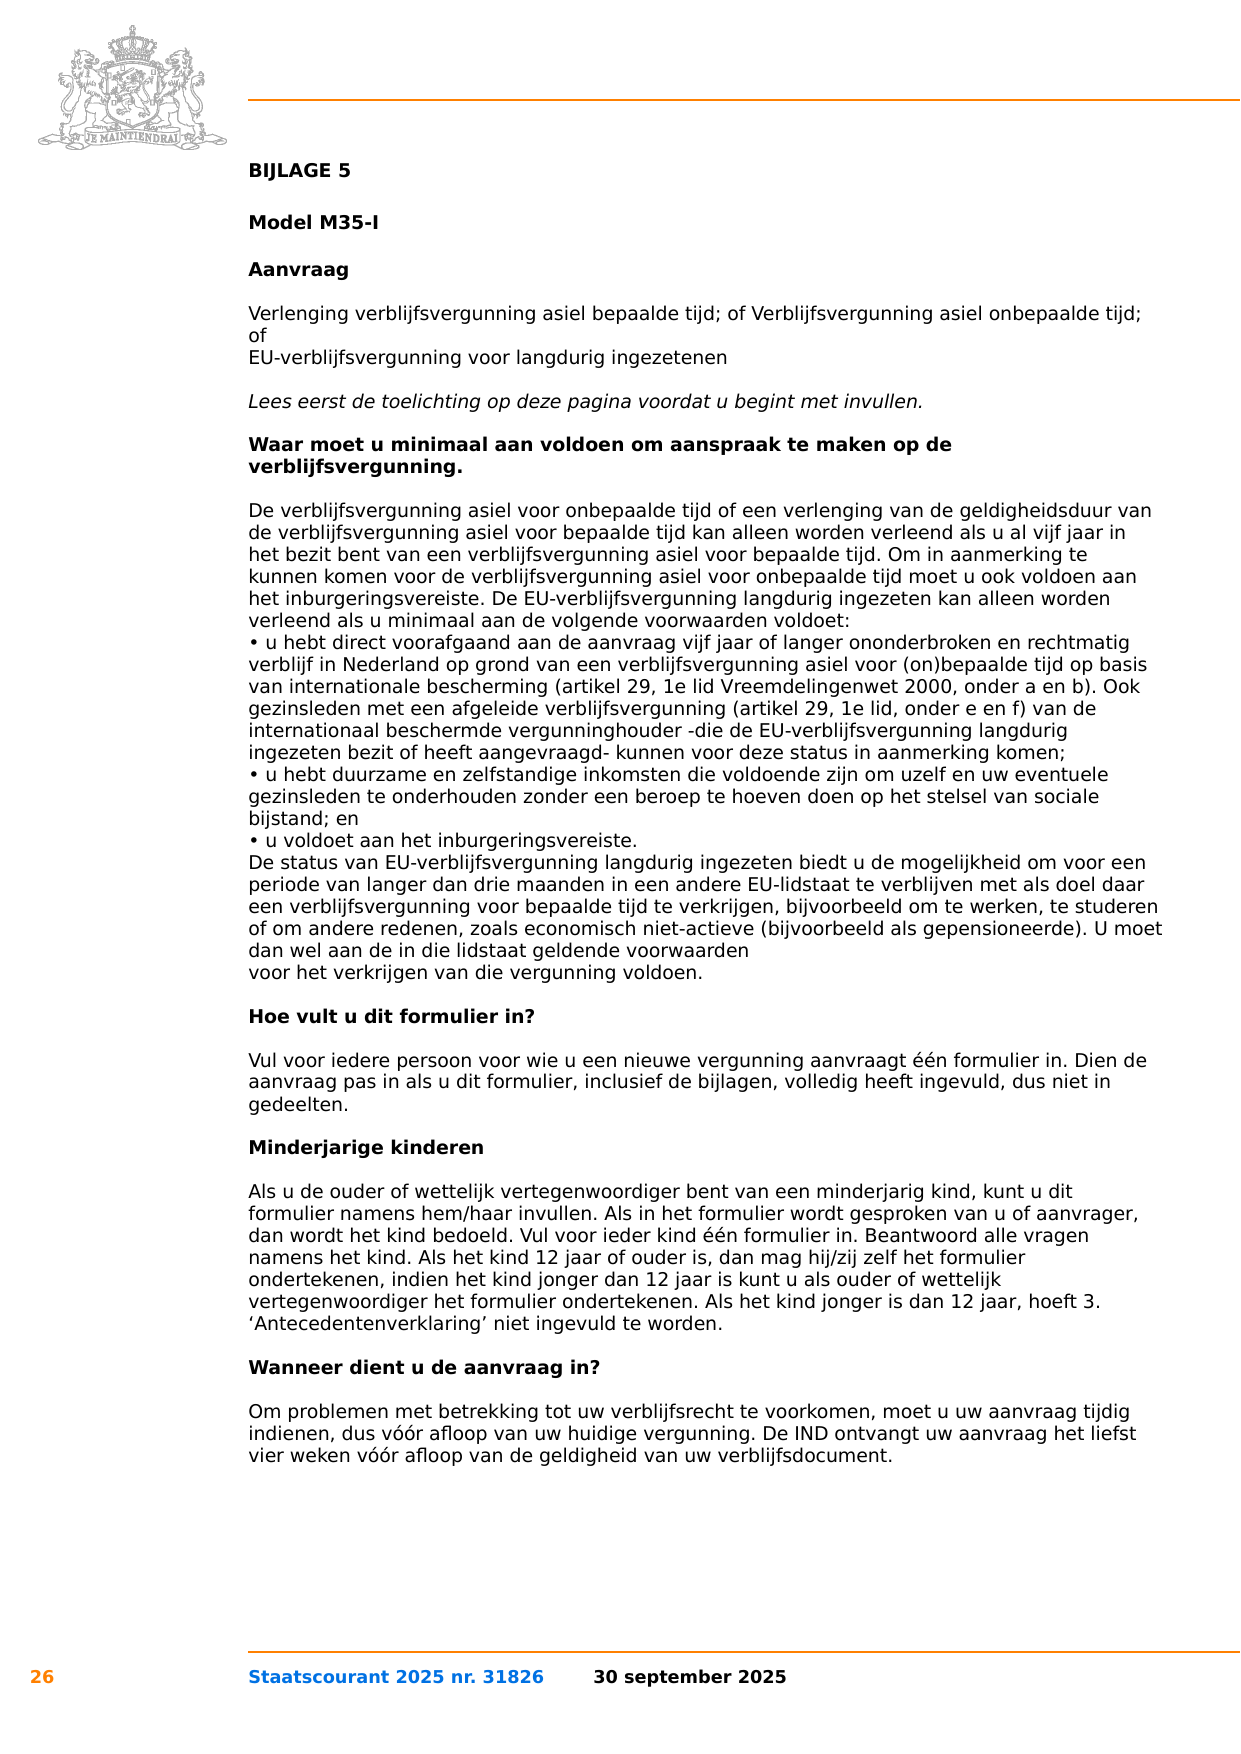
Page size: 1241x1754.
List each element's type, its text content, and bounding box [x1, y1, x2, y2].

text • u hebt duurzame en zelfstandige inkomsten die voldoende zijn om uzelf en uw eventuele gezinsleden te onderhouden zonder een beroep te hoeven doen op het stelsel van sociale bijstand; en [248, 764, 1163, 830]
text Lees eerst de toelichting op deze pagina voordat u begint met invullen. [248, 391, 1163, 412]
subtitle Waar moet u minimaal aan voldoen om aanspraak te maken op de verblijfsvergunning. [248, 434, 1163, 478]
text • u voldoet aan het inburgeringsvereiste. [248, 830, 1163, 852]
text voor het verkrijgen van die vergunning voldoen. [248, 962, 1163, 984]
subtitle Hoe vult u dit formulier in? [248, 1006, 1163, 1028]
subtitle Model M35-I [248, 212, 1163, 234]
subtitle BIJLAGE 5 [248, 160, 1163, 182]
subtitle Wanneer dient u de aanvraag in? [248, 1357, 1163, 1379]
text De status van EU-verblijfsvergunning langdurig ingezeten biedt u de mogelijkheid om voor een periode van langer dan drie maanden in een andere EU-lidstaat te verblijven met als doel daar een verblijfsvergunning voor bepaalde tijd te verkrijgen, bijvoorbeeld om te werken, te studeren of om andere redenen, zoals economisch niet-actieve (bijvoorbeeld als gepensioneerde). U moet dan wel aan de in die lidstaat geldende voorwaarden [248, 852, 1163, 962]
text Om problemen met betrekking tot uw verblijfsrecht te voorkomen, moet u uw aanvraag tijdig indienen, dus vóór afloop van uw huidige vergunning. De IND ontvangt uw aanvraag het liefst vier weken vóór afloop van de geldigheid van uw verblijfsdocument. [248, 1401, 1163, 1467]
text EU-verblijfsvergunning voor langdurig ingezetenen [248, 347, 1163, 369]
text • u hebt direct voorafgaand aan de aanvraag vijf jaar of langer ononderbroken en rechtmatig verblijf in Nederland op grond van een verblijfsvergunning asiel voor (on)bepaalde tijd op basis van internationale bescherming (artikel 29, 1e lid Vreemdelingenwet 2000, onder a en b). Ook gezinsleden met een afgeleide verblijfsvergunning (artikel 29, 1e lid, onder e en f) van de internationaal beschermde vergunninghouder -die de EU-verblijfsvergunning langdurig ingezeten bezit of heeft aangevraagd- kunnen voor deze status in aanmerking komen; [248, 632, 1163, 764]
picture [38, 25, 227, 150]
text Als u de ouder of wettelijk vertegenwoordiger bent van een minderjarig kind, kunt u dit formulier namens hem/haar invullen. Als in het formulier wordt gesproken van u of aanvrager, dan wordt het kind bedoeld. Vul voor ieder kind één formulier in. Beantwoord alle vragen namens het kind. Als het kind 12 jaar of ouder is, dan mag hij/zij zelf het formulier ondertekenen, indien het kind jonger dan 12 jaar is kunt u als ouder of wettelijk vertegenwoordiger het formulier ondertekenen. Als het kind jonger is dan 12 jaar, hoeft 3. ‘Antecedentenverklaring’ niet ingevuld te worden. [248, 1181, 1163, 1335]
text Vul voor iedere persoon voor wie u een nieuwe vergunning aanvraagt één formulier in. Dien de aanvraag pas in als u dit formulier, inclusief de bijlagen, volledig heeft ingevuld, dus niet in gedeelten. [248, 1049, 1163, 1115]
text De verblijfsvergunning asiel voor onbepaalde tijd of een verlenging van de geldigheidsduur van de verblijfsvergunning asiel voor bepaalde tijd kan alleen worden verleend als u al vijf jaar in het bezit bent van een verblijfsvergunning asiel voor bepaalde tijd. Om in aanmerking te kunnen komen voor de verblijfsvergunning asiel voor onbepaalde tijd moet u ook voldoen aan het inburgeringsvereiste. De EU-verblijfsvergunning langdurig ingezeten kan alleen worden [248, 500, 1163, 610]
text verleend als u minimaal aan de volgende voorwaarden voldoet: [248, 610, 1163, 632]
subtitle Minderjarige kinderen [248, 1137, 1163, 1159]
text Verlenging verblijfsvergunning asiel bepaalde tijd; of Verblijfsvergunning asiel onbepaalde tijd; of [248, 303, 1163, 347]
subtitle Aanvraag [248, 259, 1163, 281]
